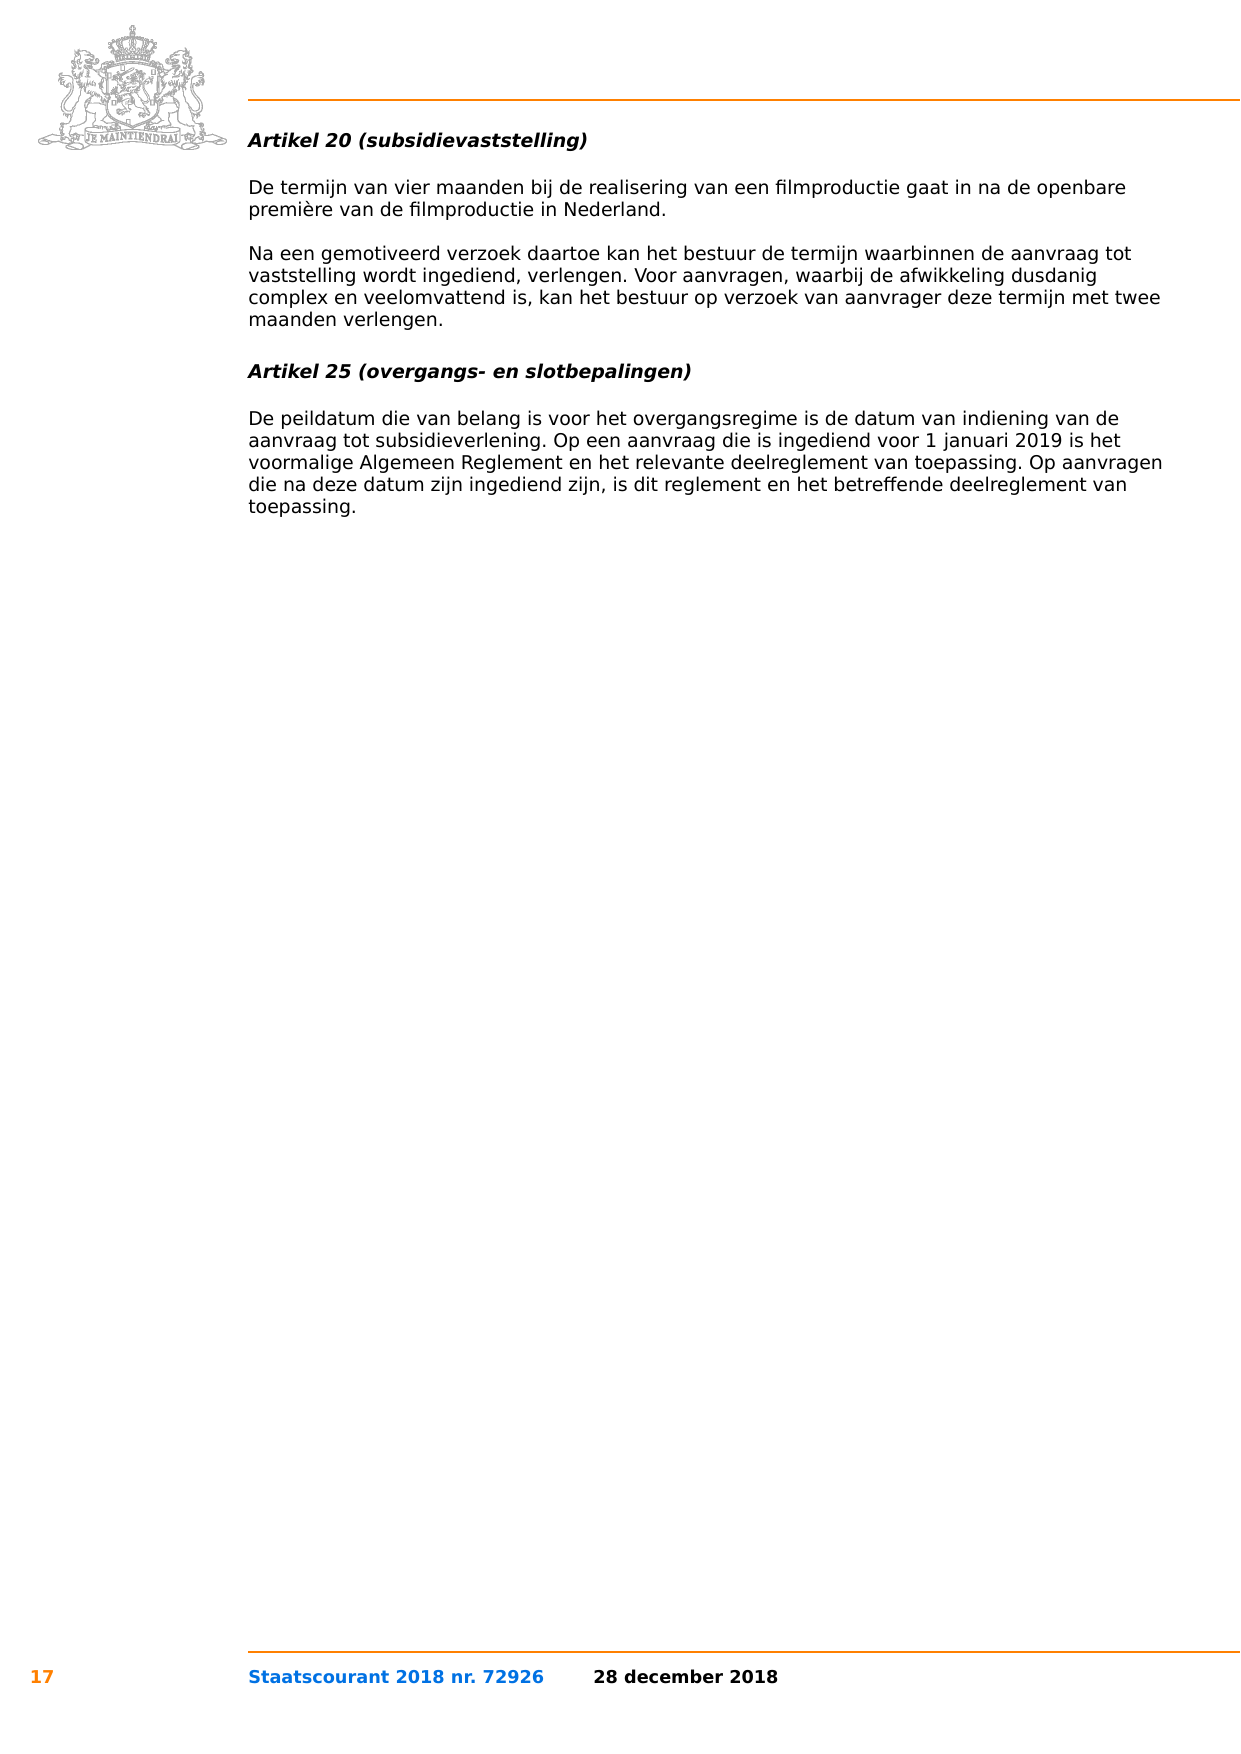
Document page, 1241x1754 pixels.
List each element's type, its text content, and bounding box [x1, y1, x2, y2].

picture [38, 25, 227, 150]
subtitle Artikel 25 (overgangs- en slotbepalingen) [248, 361, 1163, 383]
text Na een gemotiveerd verzoek daartoe kan het bestuur de termijn waarbinnen de aanvraag tot vaststelling wordt ingediend, verlengen. Voor aanvragen, waarbij de afwikkeling dusdanig complex en veelomvattend is, kan het bestuur op verzoek van aanvrager deze termijn met twee maanden verlengen. [248, 243, 1163, 331]
text De peildatum die van belang is voor het overgangsregime is de datum van indiening van de aanvraag tot subsidieverlening. Op een aanvraag die is ingediend voor 1 januari 2019 is het voormalige Algemeen Reglement en het relevante deelreglement van toepassing. Op aanvragen die na deze datum zijn ingediend zijn, is dit reglement en het betreffende deelreglement van toepassing. [248, 408, 1163, 517]
subtitle Artikel 20 (subsidievaststelling) [248, 130, 1163, 152]
text De termijn van vier maanden bij de realisering van een filmproductie gaat in na de openbare première van de filmproductie in Nederland. [248, 177, 1163, 221]
